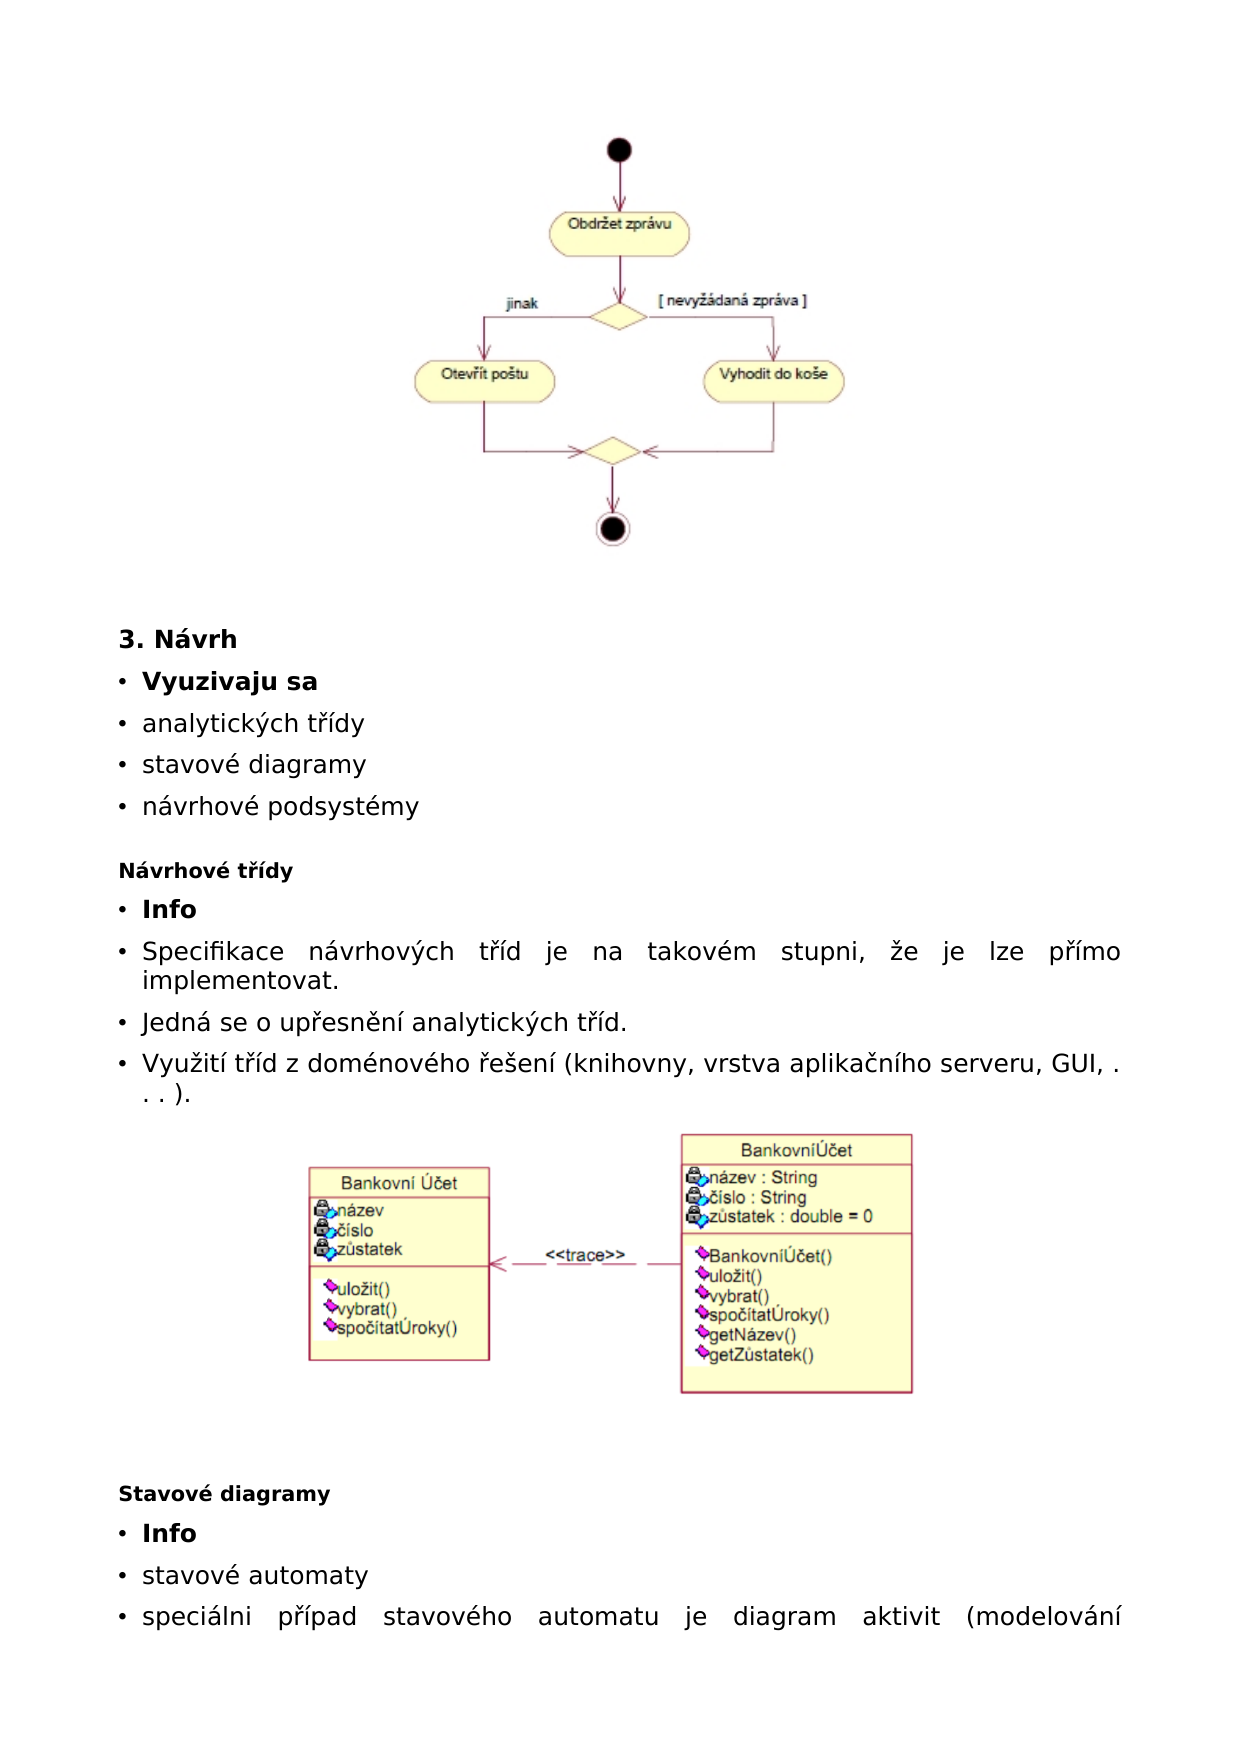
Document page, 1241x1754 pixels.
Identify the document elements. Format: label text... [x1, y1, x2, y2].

list Info [118, 1519, 1122, 1548]
list speciálni případ stavového automatu je diagram aktivit (modelování [118, 1603, 1122, 1632]
picture [385, 118, 856, 559]
list stavové diagramy [118, 750, 1122, 779]
list Jedná se o upřesnění analytických tříd. [118, 1008, 1122, 1037]
subtitle Návrhové třídy [118, 859, 1122, 883]
list Info [118, 896, 1122, 925]
list analytických třídy [118, 709, 1122, 738]
list Specifikace návrhových tříd je na takovém stupni, že je lze přímo implementovat. [118, 937, 1122, 996]
subtitle Stavové diagramy [118, 1482, 1122, 1507]
list návrhové podsystémy [118, 792, 1122, 821]
list stavové automaty [118, 1561, 1122, 1590]
subtitle 3. Návrh [118, 625, 1122, 654]
picture [307, 1120, 933, 1416]
list Využití tříd z doménového řešení (knihovny, vrstva aplikačního serveru, GUI, . . . ). [118, 1050, 1122, 1108]
list Vyuzivaju sa [118, 667, 1122, 696]
